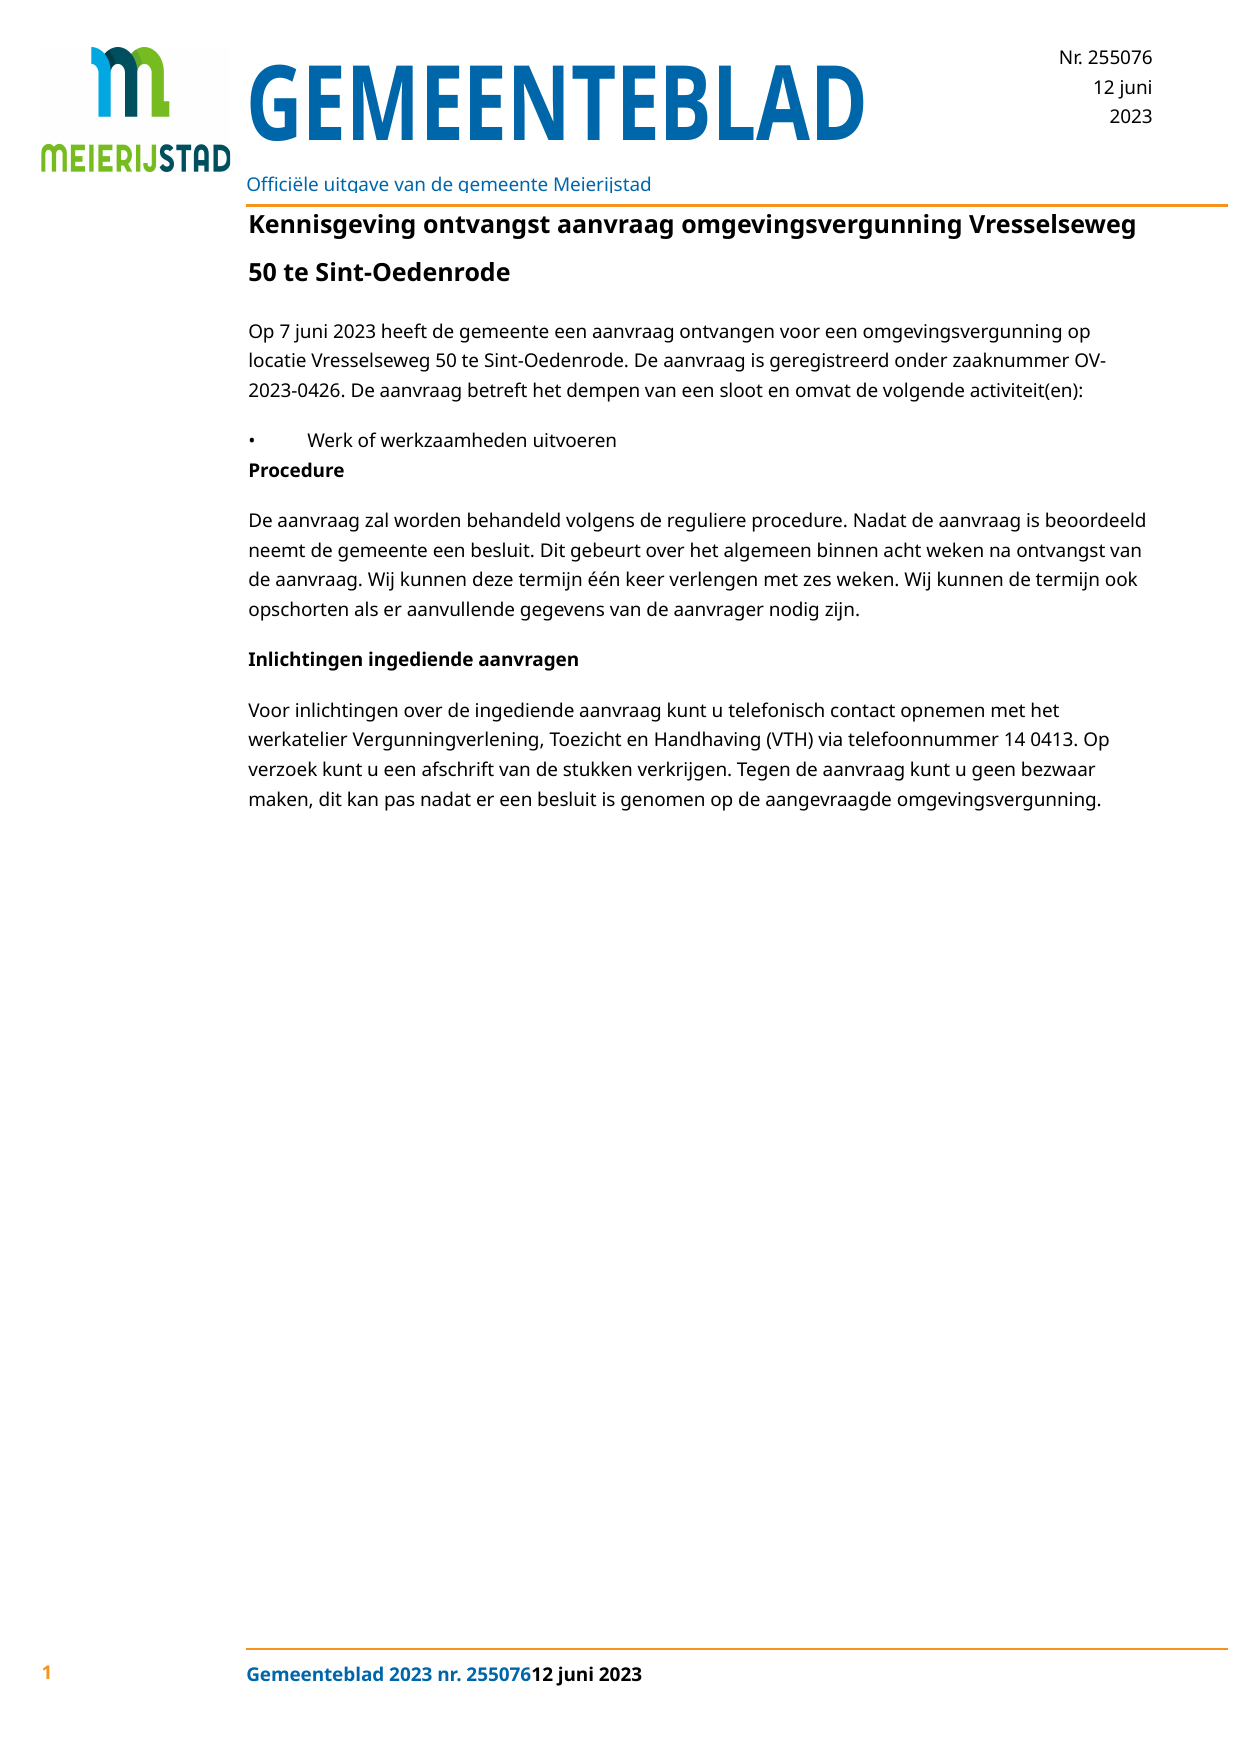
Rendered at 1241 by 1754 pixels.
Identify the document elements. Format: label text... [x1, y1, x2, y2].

text Inlichtingen ingediende aanvragen [248, 647, 1152, 672]
text De aanvraag zal worden behandeld volgens de reguliere procedure. Nadat de aanvraag is beoordeeld neemt de gemeente een besluit. Dit gebeurt over het algemeen binnen acht weken na ontvangst van de aanvraag. Wij kunnen deze termijn één keer verlengen met zes weken. Wij kunnen de termijn ook opschorten als er aanvullende gegevens van de aanvrager nodig zijn. [248, 507, 1152, 622]
text Op 7 juni 2023 heeft de gemeente een aanvraag ontvangen voor een omgevingsvergunning op locatie Vresselseweg 50 te Sint-Oedenrode. De aanvraag is geregistreerd onder zaaknummer OV-2023-0426. De aanvraag betreft het dempen van een sloot en omvat de volgende activiteit(en): [248, 318, 1152, 403]
text Procedure [248, 457, 1152, 483]
text Voor inlichtingen over de ingediende aanvraag kunt u telefonisch contact opnemen met het werkatelier Vergunningverlening, Toezicht en Handhaving (VTH) via telefoonnummer 14 0413. Op verzoek kunt u een afschrift van de stukken verkrijgen. Tegen de aanvraag kunt u geen bezwaar maken, dit kan pas nadat er een besluit is genomen op de aangevraagde omgevingsvergunning. [248, 697, 1152, 812]
picture [41, 47, 231, 172]
text Kennisgeving ontvangst aanvraag omgevingsvergunning Vresselseweg 50 te Sint-Oedenrode [248, 207, 1152, 288]
list Werk of werkzaamheden uitvoeren [248, 427, 1152, 453]
